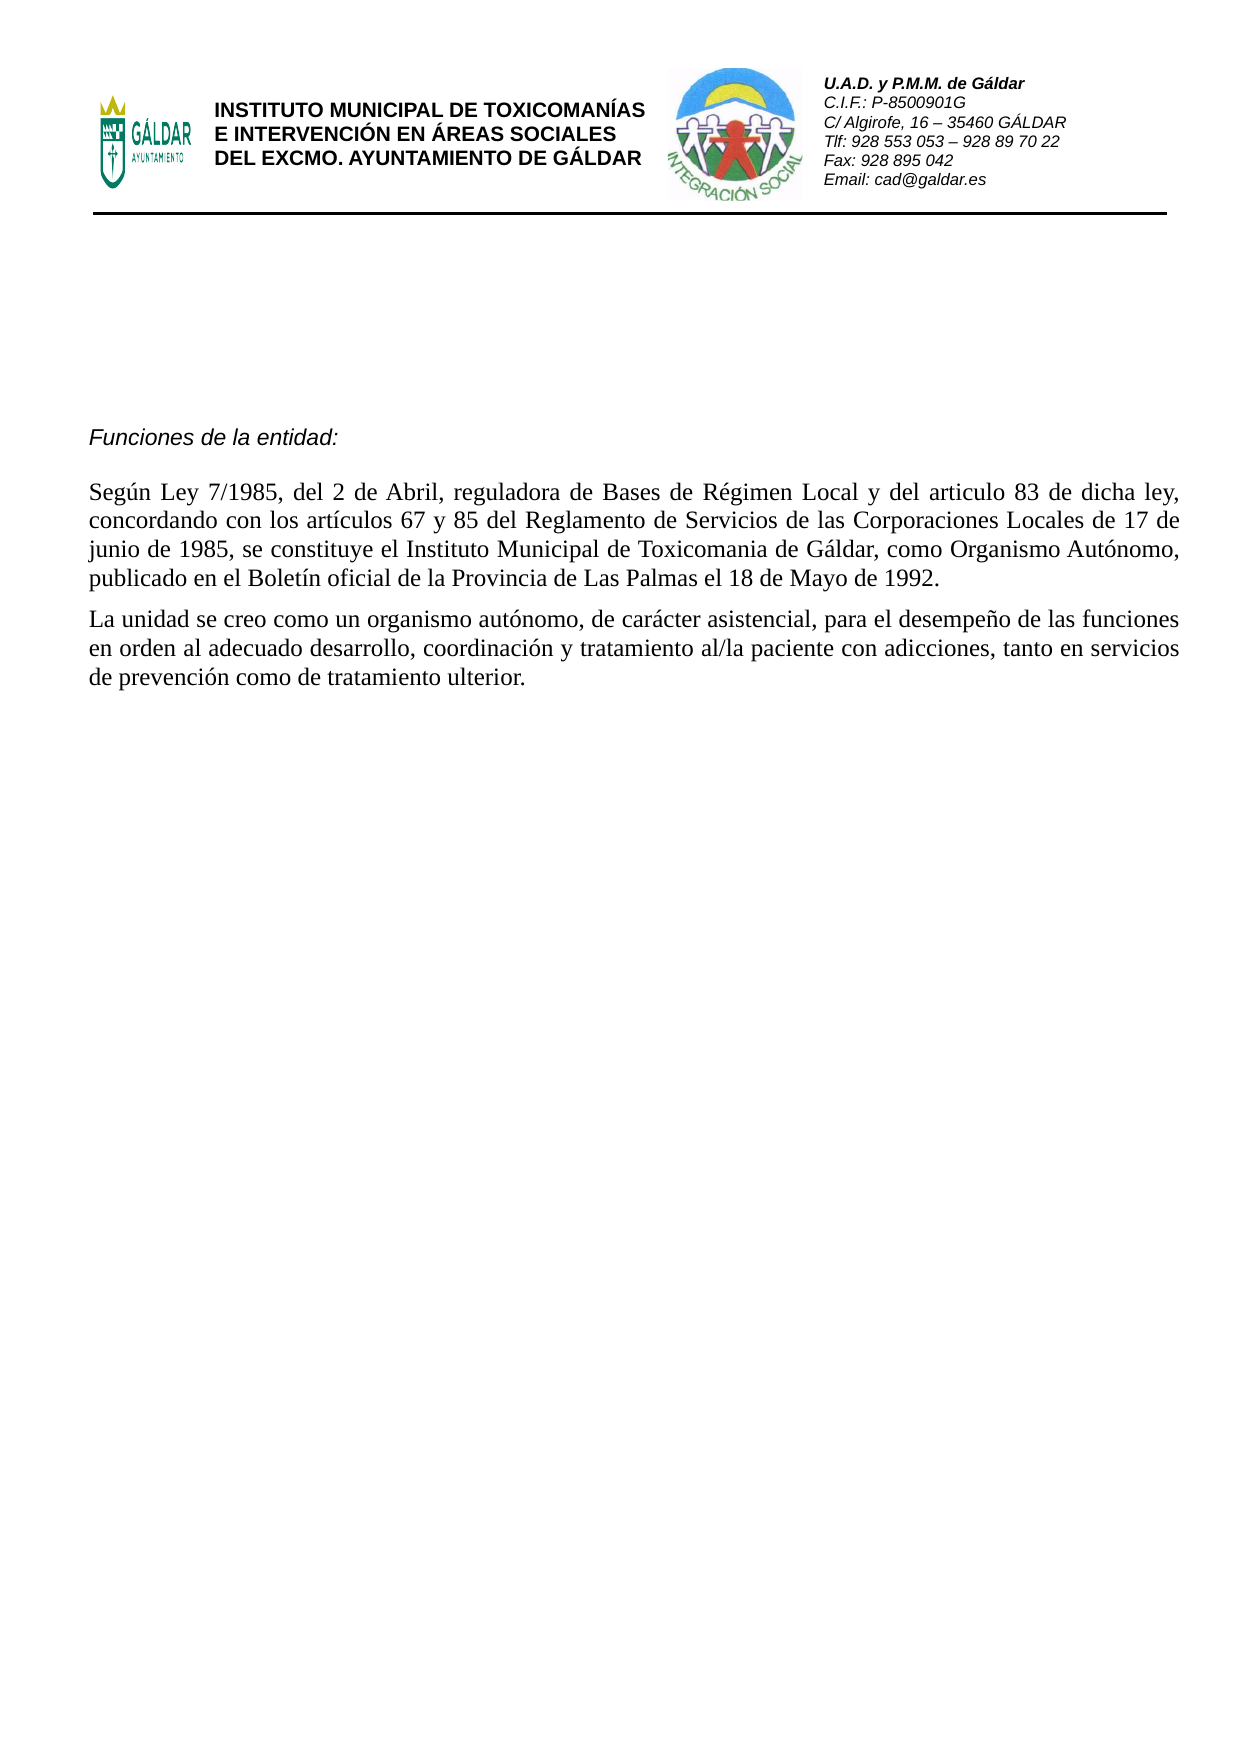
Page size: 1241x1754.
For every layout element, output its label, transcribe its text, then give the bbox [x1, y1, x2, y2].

text La unidad se creo como un organismo autónomo, de carácter asistencial, para el desempeño de las funciones en orden al adecuado desarrollo, coordinación y tratamiento al/la paciente con adicciones, tanto en servicios de prevención como de tratamiento ulterior. [88, 604, 1181, 690]
picture [91, 71, 199, 212]
picture [667, 68, 803, 201]
subtitle Funciones de la entidad: [88, 424, 1181, 450]
text Según Ley 7/1985, del 2 de Abril, reguladora de Bases de Régimen Local y del articulo 83 de dicha ley, concordando con los artículos 67 y 85 del Reglamento de Servicios de las Corporaciones Locales de 17 de junio de 1985, se constituye el Instituto Municipal de Toxicomania de Gáldar, como Organismo Autónomo, publicado en el Boletín oficial de la Provincia de Las Palmas el 18 de Mayo de 1992. [88, 477, 1181, 592]
